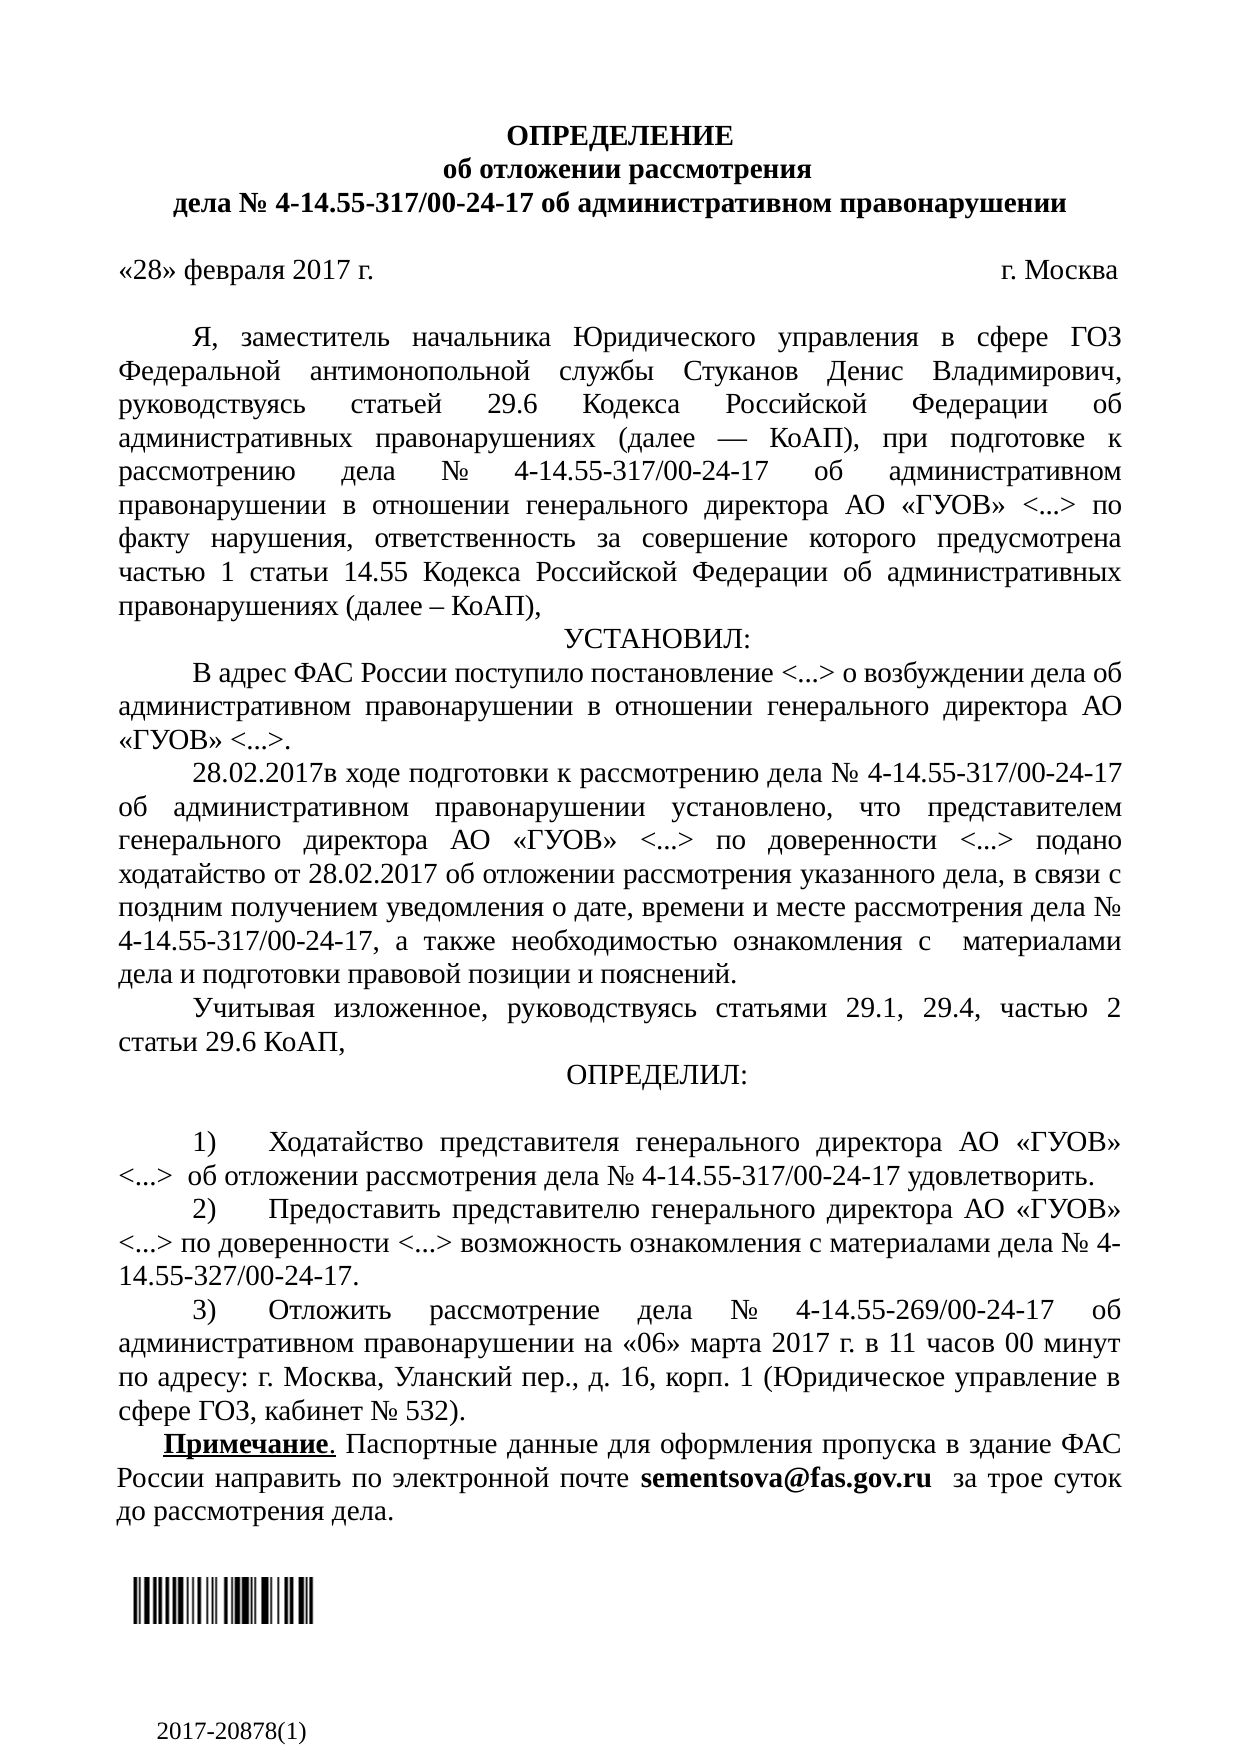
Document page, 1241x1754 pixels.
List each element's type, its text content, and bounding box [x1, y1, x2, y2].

list Примечание. Паспортные данные для оформления пропуска в здание ФАС России направить по электронной почте sementsova@fas.gov.ru за трое суток до рассмотрения дела. [79, 1426, 1122, 1527]
text Я, заместитель начальника Юридического управления в сфере ГОЗ Федеральной антимонопольной службы Стуканов Денис Владимирович, руководствуясь статьей 29.6 Кодекса Российской Федерации об административных правонарушениях (далее — КоАП), при подготовке к рассмотрению дела № 4-14.55-317/00-24-17 об административном правонарушении в отношении генерального директора АО «ГУОВ» <...> по факту нарушения, ответственность за совершение которого предусмотрена частью 1 статьи 14.55 Кодекса Российской Федерации об административных правонарушениях (далее – КоАП), [118, 319, 1122, 621]
text Учитывая изложенное, руководствуясь статьями 29.1, 29.4, частью 2 статьи 29.6 КоАП, [118, 990, 1122, 1057]
list Отложить рассмотрение дела № 4-14.55-269/00-24-17 об административном правонарушении на «06» марта 2017 г. в 11 часов 00 минут по адресу: г. Москва, Уланский пер., д. 16, корп. 1 (Юридическое управление в сфере ГОЗ, кабинет № 532). [118, 1292, 1122, 1426]
picture [118, 1577, 331, 1624]
text ОПРЕДЕЛЕНИЕ [118, 118, 1122, 152]
text УСТАНОВИЛ: [118, 621, 1122, 655]
list Ходатайство представителя генерального директора АО «ГУОВ» <...> об отложении рассмотрения дела № 4-14.55-317/00-24-17 удовлетворить. [118, 1124, 1122, 1191]
text «28» февраля 2017 г. г. Москва [118, 252, 1122, 286]
text 28.02.2017в ходе подготовки к рассмотрению дела № 4-14.55-317/00-24-17 об административном правонарушении установлено, что представителем генерального директора АО «ГУОВ» <...> по доверенности <...> подано ходатайство от 28.02.2017 об отложении рассмотрения указанного дела, в связи с поздним получением уведомления о дате, времени и месте рассмотрения дела № 4-14.55-317/00-24-17, а также необходимостью ознакомления с материалами дела и подготовки правовой позиции и пояснений. [118, 755, 1122, 990]
text ОПРЕДЕЛИЛ: [118, 1057, 1122, 1091]
text В адрес ФАС России поступило постановление <...> о возбуждении дела об административном правонарушении в отношении генерального директора АО «ГУОВ» <...>. [118, 655, 1122, 755]
list Предоставить представителю генерального директора АО «ГУОВ» <...> по доверенности <...> возможность ознакомления с материалами дела № 4-14.55-327/00-24-17. [118, 1191, 1122, 1292]
text дела № 4-14.55-317/00-24-17 об административном правонарушении [118, 185, 1122, 219]
text об отложении рассмотрения [118, 152, 1122, 185]
